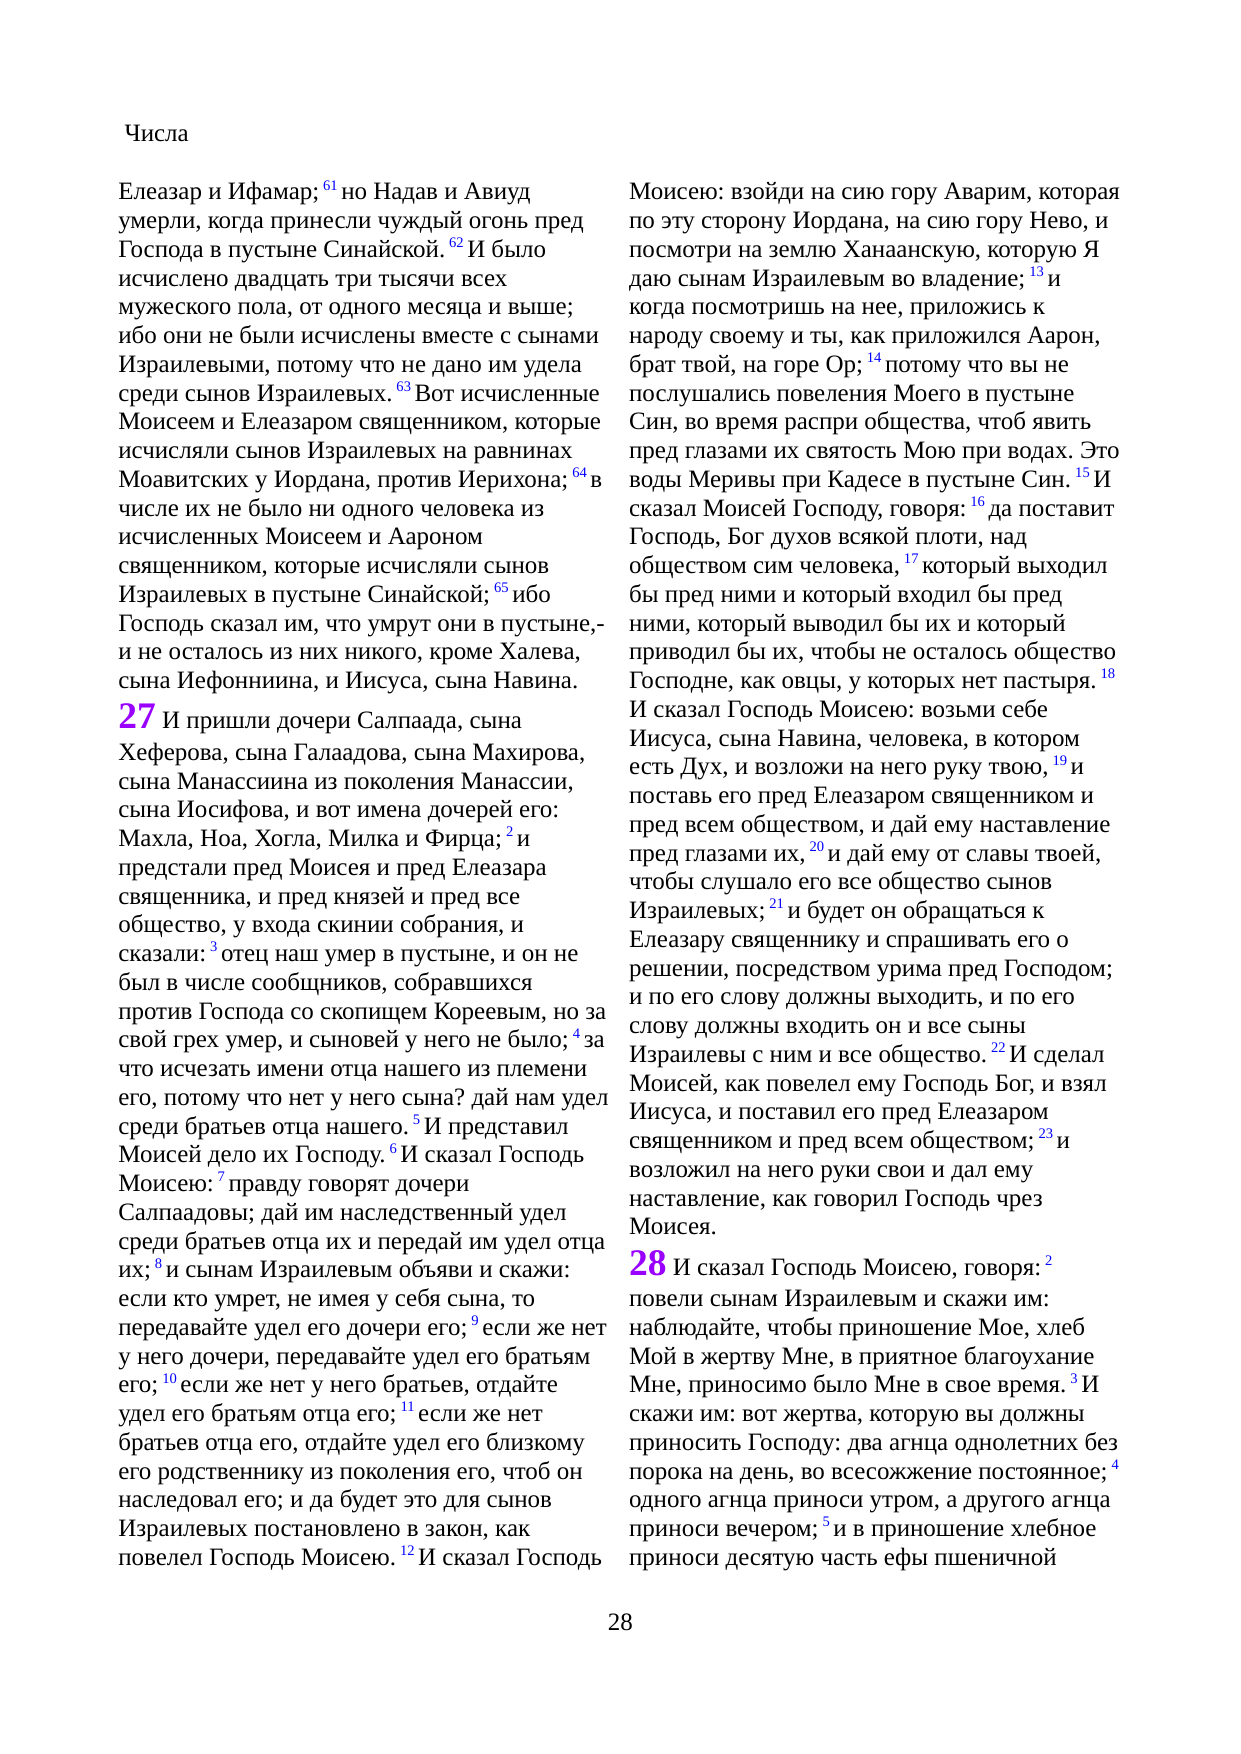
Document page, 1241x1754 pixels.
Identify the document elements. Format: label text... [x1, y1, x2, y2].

text 27 И пришли дочери Салпаада, сына Хеферова, сына Галаадова, сына Махирова, сына Манассиина из поколения Манассии, сына Иосифова, и вот имена дочерей его: Махла, Ноа, Хогла, Милка и Фирца; 2 и предстали пред Моисея и пред Елеазара священника, и пред князей и пред все общество, у входа скинии собрания, и сказали: 3 отец наш умер в пустыне, и он не был в числе сообщников, собравшихся против Господа со скопищем Кореевым, но за свой грех умер, и сыновей у него не было; 4 за что исчезать имени отца нашего из племени его, потому что нет у него сына? дай нам удел среди братьев отца нашего. 5 И представил Моисей дело их Господу. 6 И сказал Господь Моисею: 7 правду говорят дочери Салпаадовы; дай им наследственный удел среди братьев отца их и передай им удел отца их; 8 и сынам Израилевым объяви и скажи: если кто умрет, не имея у себя сына, то передавайте удел его дочери его; 9 если же нет у него дочери, передавайте удел его братьям его; 10 если же нет у него братьев, отдайте удел его братьям отца его; 11 если же нет братьев отца его, отдайте удел его близкому его родственнику из поколения его, чтоб он наследовал его; и да будет это для сынов Израилевых постановлено в закон, как повелел Господь Моисею. 12 И сказал Господь [118, 694, 611, 1571]
text Елеазар и Ифамар; 61 но Надав и Авиуд умерли, когда принесли чуждый огонь пред Господа в пустыне Синайской. 62 И было исчислено двадцать три тысячи всех мужеского пола, от одного месяца и выше; ибо они не были исчислены вместе с сынами Израилевыми, потому что не дано им удела среди сынов Израилевых. 63 Вот исчисленные Моисеем и Елеазаром священником, которые исчисляли сынов Израилевых на равнинах Моавитских у Иордана, против Иерихона; 64 в числе их не было ни одного человека из исчисленных Моисеем и Аароном священником, которые исчисляли сынов Израилевых в пустыне Синайской; 65 ибо Господь сказал им, что умрут они в пустыне,- и не осталось из них никого, кроме Халева, сына Иефонниина, и Иисуса, сына Навина. [118, 176, 611, 694]
text 28 И сказал Господь Моисею, говоря: 2 повели сынам Израилевым и скажи им: наблюдайте, чтобы приношение Мое, хлеб Мой в жертву Мне, в приятное благоухание Мне, приносимо было Мне в свое время. 3 И скажи им: вот жертва, которую вы должны приносить Господу: два агнца однолетних без порока на день, во всесожжение постоянное; 4 одного агнца приноси утром, а другого агнца приноси вечером; 5 и в приношение хлебное приноси десятую часть ефы пшеничной [629, 1240, 1122, 1571]
text Моисею: взойди на сию гору Аварим, которая по эту сторону Иордана, на сию гору Нево, и посмотри на землю Ханаанскую, которую Я даю сынам Израилевым во владение; 13 и когда посмотришь на нее, приложись к народу своему и ты, как приложился Аарон, брат твой, на горе Ор; 14 потому что вы не послушались повеления Моего в пустыне Син, во время распри общества, чтоб явить пред глазами их святость Мою при водах. Это воды Меривы при Кадесе в пустыне Син. 15 И сказал Моисей Господу, говоря: 16 да поставит Господь, Бог духов всякой плоти, над обществом сим человека, 17 который выходил бы пред ними и который входил бы пред ними, который выводил бы их и который приводил бы их, чтобы не осталось общество Господне, как овцы, у которых нет пастыря. 18 И сказал Господь Моисею: возьми себе Иисуса, сына Навина, человека, в котором есть Дух, и возложи на него руку твою, 19 и поставь его пред Елеазаром священником и пред всем обществом, и дай ему наставление пред глазами их, 20 и дай ему от славы твоей, чтобы слушало его все общество сынов Израилевых; 21 и будет он обращаться к Елеазару священнику и спрашивать его о решении, посредством урима пред Господом; и по его слову должны выходить, и по его слову должны входить он и все сыны Израилевы с ним и все общество. 22 И сделал Моисей, как повелел ему Господь Бог, и взял Иисуса, и поставил его пред Елеазаром священником и пред всем обществом; 23 и возложил на него руки свои и дал ему наставление, как говорил Господь чрез Моисея. [629, 176, 1122, 1240]
